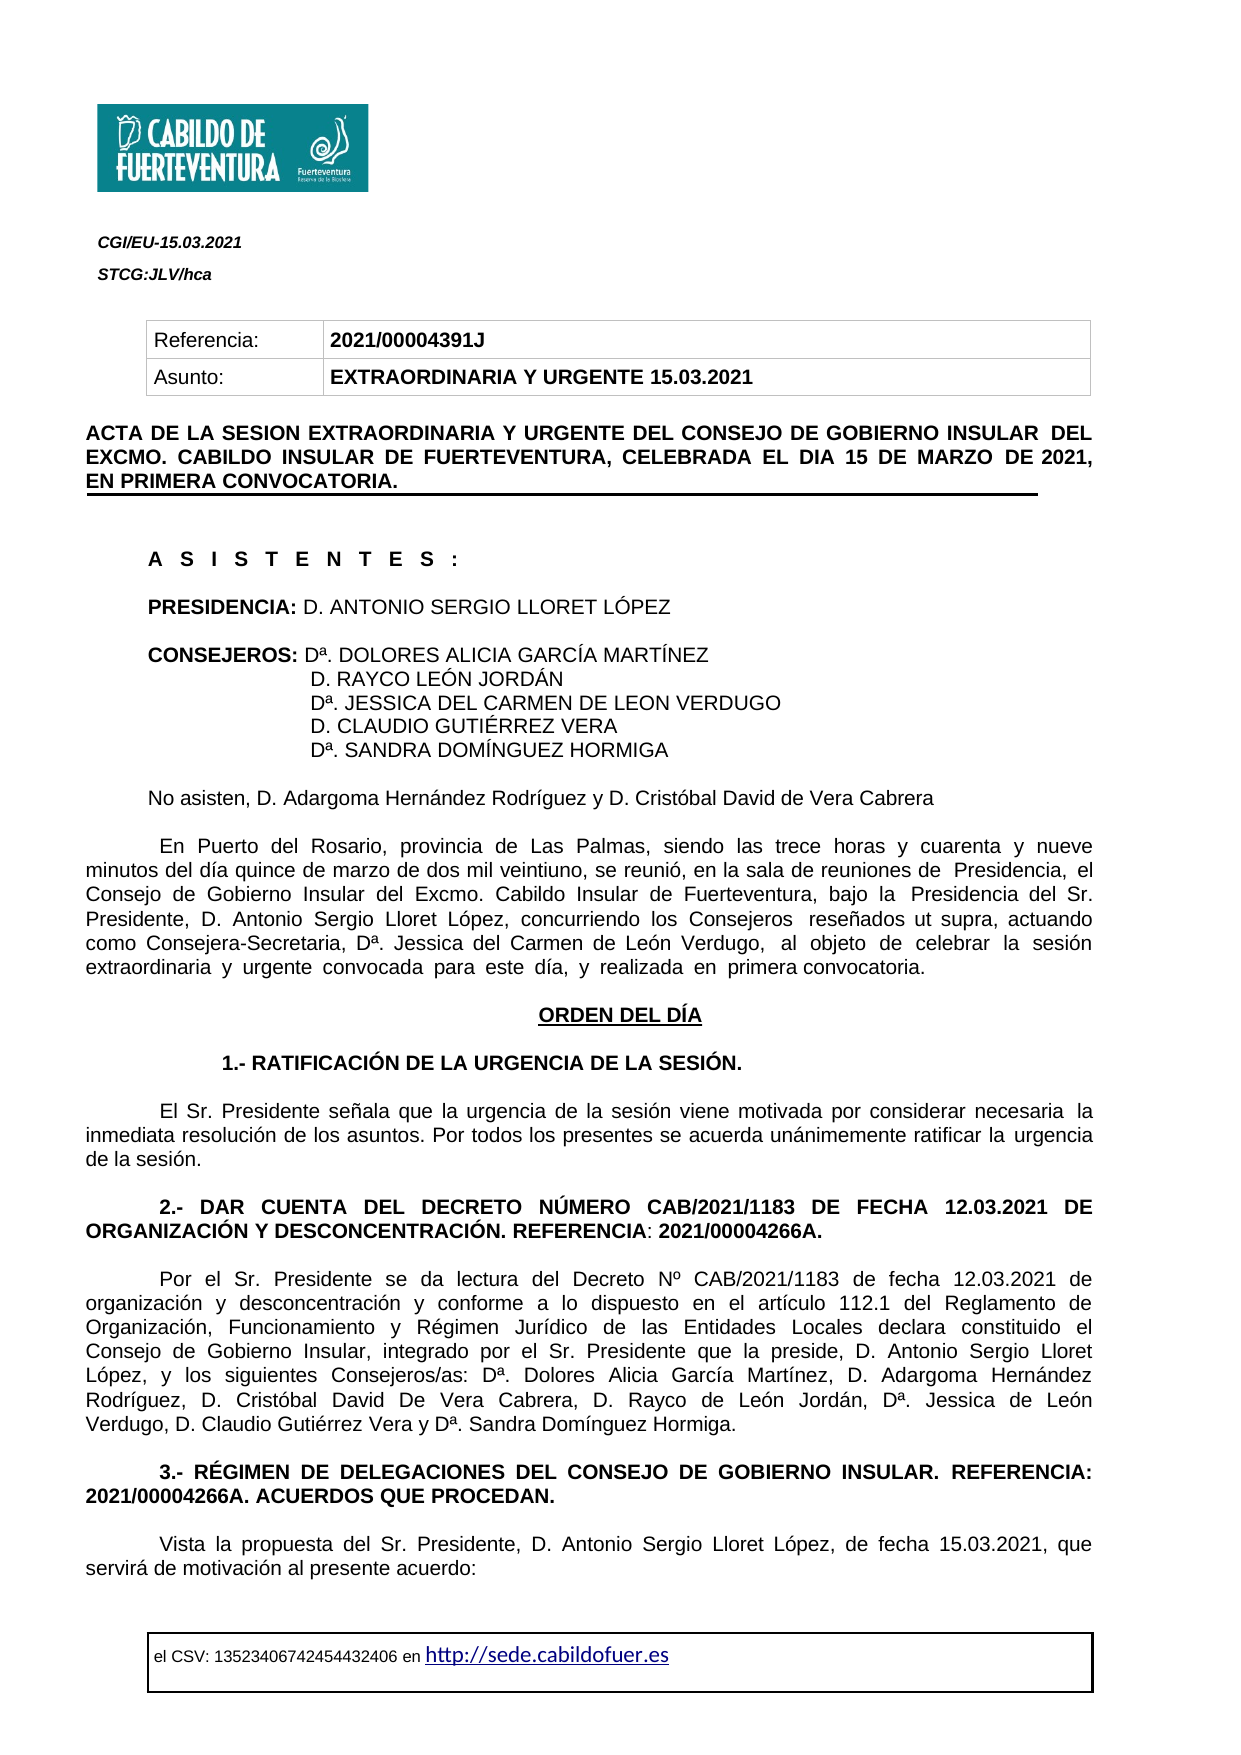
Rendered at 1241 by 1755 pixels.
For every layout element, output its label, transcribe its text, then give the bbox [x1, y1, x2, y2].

subtitle ACTA DE LA SESION EXTRAORDINARIA Y URGENTE DEL CONSEJO DE GOBIERNO INSULAR DEL EXCMO. CABILDO INSULAR DE FUERTEVENTURA, CELEBRADA EL DIA 15 DE MARZO DE 2021, EN PRIMERA CONVOCATORIA. [85, 420, 1093, 493]
text No asisten, D. Adargoma Hernández Rodríguez y D. Cristóbal David de Vera Cabrera [148, 786, 1109, 810]
subtitle 3.- RÉGIMEN DE DELEGACIONES DEL CONSEJO DE GOBIERNO INSULAR. REFERENCIA: 2021/00004266A. ACUERDOS QUE PROCEDAN. [85, 1459, 1093, 1508]
text Vista la propuesta del Sr. Presidente, D. Antonio Sergio Lloret López, de fecha 15.03.2021, que servirá de motivación al presente acuerdo: [85, 1532, 1093, 1580]
subtitle ORDEN DEL DÍA [131, 1003, 1109, 1027]
text PRESIDENCIA: D. ANTONIO SERGIO LLORET LÓPEZ [148, 594, 1109, 618]
text 1.- RATIFICACIÓN DE LA URGENCIA DE LA SESIÓN. [222, 1051, 1109, 1074]
table_header Referencia: [147, 321, 323, 358]
text Dª. JESSICA DEL CARMEN DE LEON VERDUGO [310, 690, 1109, 714]
text El Sr. Presidente señala que la urgencia de la sesión viene motivada por considerar necesaria la inmediata resolución de los asuntos. Por todos los presentes se acuerda unánimemente ratificar la urgencia de la sesión. [85, 1098, 1093, 1171]
table_header 2021/00004391J [324, 321, 1090, 358]
text Dª. SANDRA DOMÍNGUEZ HORMIGA [310, 738, 1109, 762]
text En Puerto del Rosario, provincia de Las Palmas, siendo las trece horas y cuarenta y nueve minutos del día quince de marzo de dos mil veintiuno, se reunió, en la sala de reuniones de Presidencia, el Consejo de Gobierno Insular del Excmo. Cabildo Insular de Fuerteventura, bajo la Presidencia del Sr. Presidente, D. Antonio Sergio Lloret López, concurriendo los Consejeros reseñados ut supra, actuando como Consejera-Secretaria, Dª. Jessica del Carmen de León Verdugo, al objeto de celebrar la sesión extraordinaria y urgente convocada para este día, y realizada en primera convocatoria. [85, 834, 1093, 979]
text Por el Sr. Presidente se da lectura del Decreto Nº CAB/2021/1183 de fecha 12.03.2021 de organización y desconcentración y conforme a lo dispuesto en el artículo 112.1 del Reglamento de Organización, Funcionamiento y Régimen Jurídico de las Entidades Locales declara constituido el Consejo de Gobierno Insular, integrado por el Sr. Presidente que la preside, D. Antonio Sergio Lloret López, y los siguientes Consejeros/as: Dª. Dolores Alicia García Martínez, D. Adargoma Hernández Rodríguez, D. Cristóbal David De Vera Cabrera, D. Rayco de León Jordán, Dª. Jessica de León Verdugo, D. Claudio Gutiérrez Vera y Dª. Sandra Domínguez Hormiga. [85, 1267, 1093, 1436]
subtitle 2.- DAR CUENTA DEL DECRETO NÚMERO CAB/2021/1183 DE FECHA 12.03.2021 DE ORGANIZACIÓN Y DESCONCENTRACIÓN. REFERENCIA: 2021/00004266A. [85, 1195, 1093, 1243]
text CONSEJEROS: Dª. DOLORES ALICIA GARCÍA MARTÍNEZ [148, 642, 1109, 666]
text A S I S T E N T E S : [148, 547, 1109, 571]
table_cell Asunto: [147, 359, 323, 395]
text D. CLAUDIO GUTIÉRREZ VERA [310, 714, 1109, 738]
table_cell EXTRAORDINARIA Y URGENTE 15.03.2021 [324, 359, 1090, 395]
text D. RAYCO LEÓN JORDÁN [310, 666, 1109, 690]
